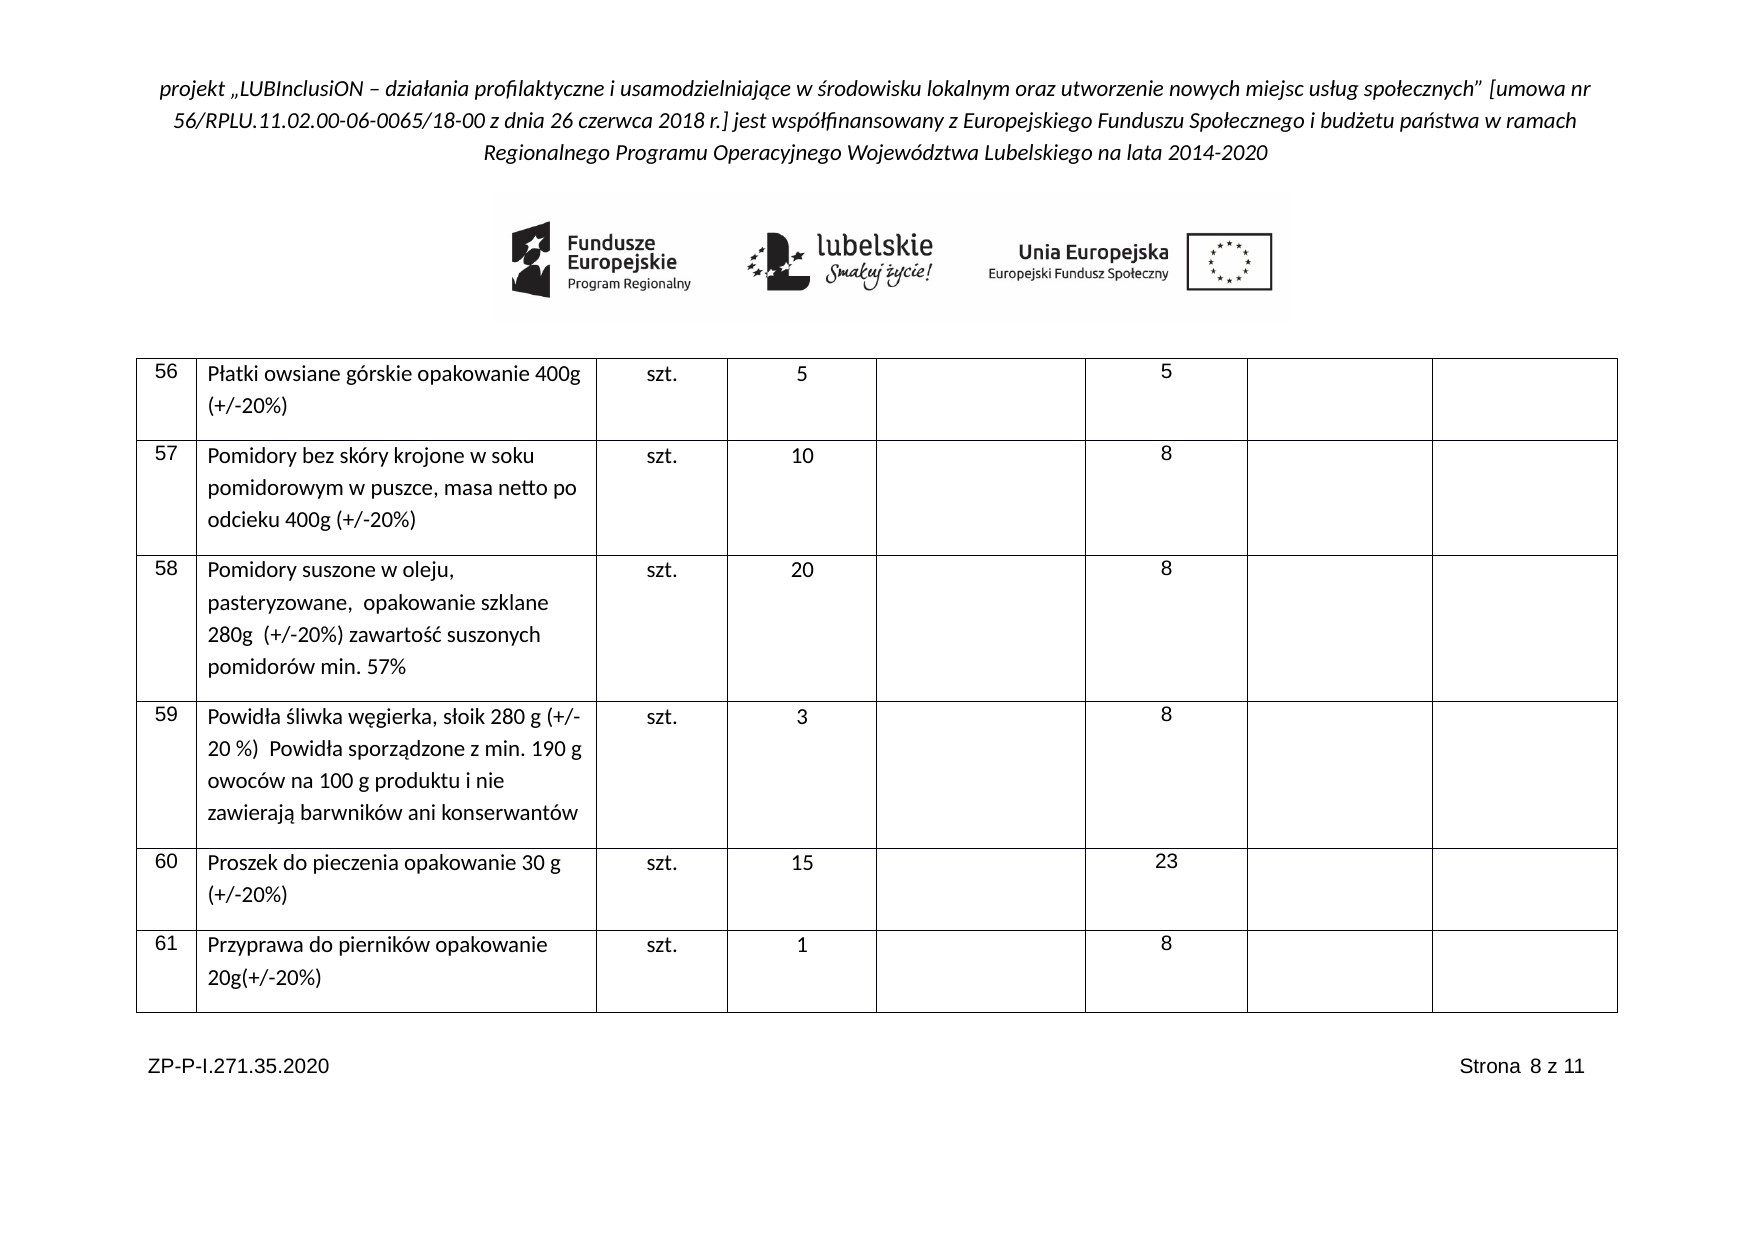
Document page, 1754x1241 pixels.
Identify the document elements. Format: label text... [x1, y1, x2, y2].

table_cell [1433, 359, 1617, 440]
table_cell Płatki owsiane górskie opakowanie 400g (+/-20%) [197, 359, 596, 440]
table_cell szt. [597, 556, 727, 701]
table_cell [1433, 849, 1617, 929]
table_cell 61 [137, 931, 196, 1012]
table_cell szt. [597, 931, 727, 1012]
table_cell [877, 702, 1085, 847]
table_cell 3 [728, 702, 876, 847]
table_cell 56 [137, 359, 196, 440]
table_cell szt. [597, 359, 727, 440]
table_cell 8 [1086, 441, 1247, 554]
table_cell 8 [1086, 931, 1247, 1012]
table_cell Pomidory suszone w oleju, pasteryzowane, opakowanie szklane 280g (+/-20%) zawartość suszonych pomidorów min. 57% [197, 556, 596, 701]
table_cell [1248, 702, 1432, 847]
table_cell [877, 556, 1085, 701]
table_cell [1248, 931, 1432, 1012]
table_cell [1433, 441, 1617, 554]
table_cell 57 [137, 441, 196, 554]
picture [491, 193, 1292, 324]
table_cell Przyprawa do pierników opakowanie 20g(+/-20%) [197, 931, 596, 1012]
table_cell Proszek do pieczenia opakowanie 30 g (+/-20%) [197, 849, 596, 929]
table_cell Pomidory bez skóry krojone w soku pomidorowym w puszce, masa netto po odcieku 400g (+/-20%) [197, 441, 596, 554]
table_cell 5 [728, 359, 876, 440]
table_cell 5 [1086, 359, 1247, 440]
table_cell [1248, 441, 1432, 554]
table_cell 1 [728, 931, 876, 1012]
table_cell 60 [137, 849, 196, 929]
table_cell szt. [597, 441, 727, 554]
table_cell [1433, 931, 1617, 1012]
table_cell 15 [728, 849, 876, 929]
table_cell [877, 849, 1085, 929]
table_cell [1433, 702, 1617, 847]
table_cell [1248, 849, 1432, 929]
table_cell [1248, 556, 1432, 701]
table_cell szt. [597, 702, 727, 847]
table_cell [1248, 359, 1432, 440]
table_cell 58 [137, 556, 196, 701]
table_cell 59 [137, 702, 196, 847]
table_cell [1433, 556, 1617, 701]
table_cell 23 [1086, 849, 1247, 929]
table_cell szt. [597, 849, 727, 929]
table_cell 8 [1086, 702, 1247, 847]
table_cell [877, 441, 1085, 554]
table_cell 20 [728, 556, 876, 701]
table_cell 8 [1086, 556, 1247, 701]
table_cell 10 [728, 441, 876, 554]
table_cell [877, 931, 1085, 1012]
table_cell [877, 359, 1085, 440]
table_cell Powidła śliwka węgierka, słoik 280 g (+/- 20 %) Powidła sporządzone z min. 190 g owoców na 100 g produktu i nie zawierają barwników ani konserwantów [197, 702, 596, 847]
